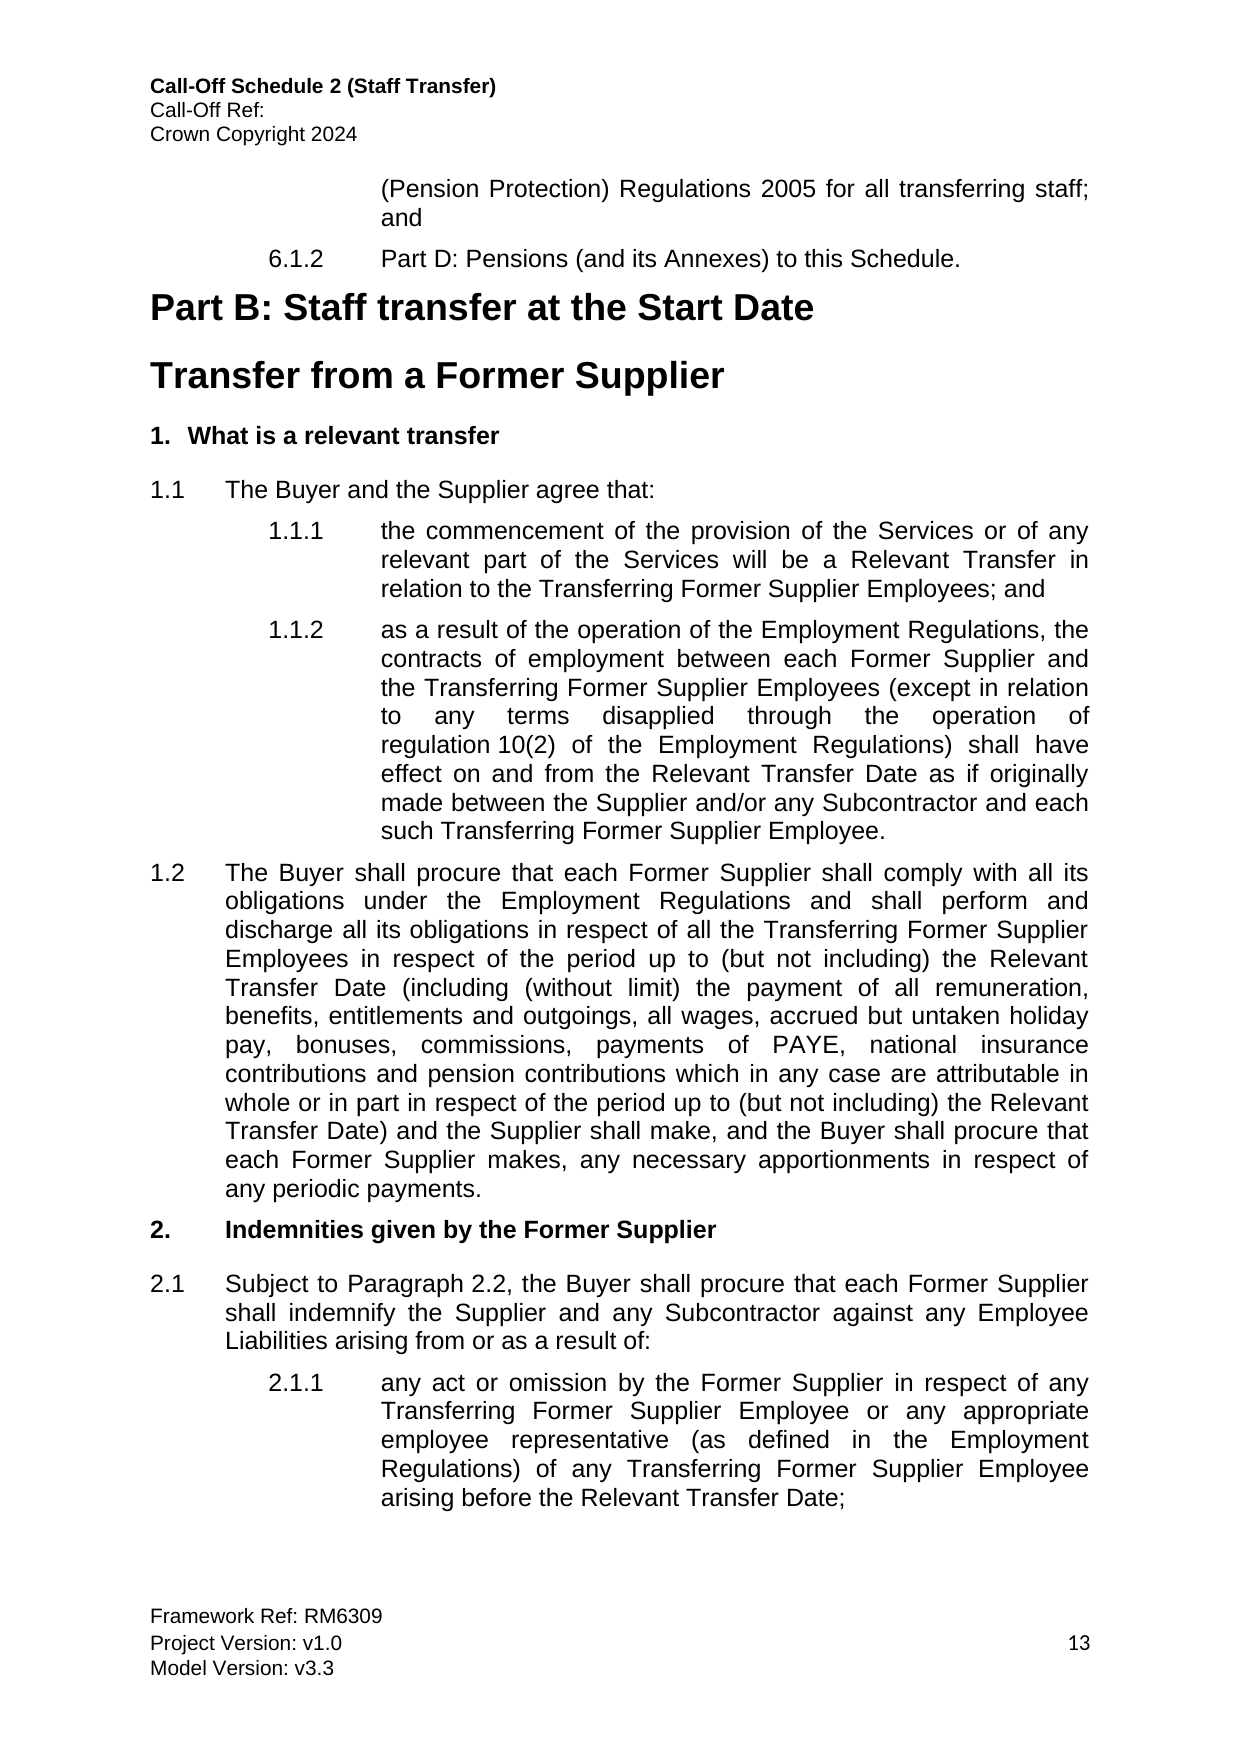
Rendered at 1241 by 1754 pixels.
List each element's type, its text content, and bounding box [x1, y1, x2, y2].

list Indemnities given by the Former Supplier [150, 1215, 1090, 1244]
list The Buyer and the Supplier agree that: [150, 475, 1090, 504]
list (Pension Protection) Regulations 2005 for all transferring staff; and [268, 174, 1090, 231]
list The Buyer shall procure that each Former Supplier shall comply with all its obligations under the Employment Regulations and shall perform and discharge all its obligations in respect of all the Transferring Former Supplier Employees in respect of the period up to (but not including) the Relevant Transfer Date (including (without limit) the payment of all remuneration, benefits, entitlements and outgoings, all wages, accrued but untaken holiday pay, bonuses, commissions, payments of PAYE, national insurance contributions and pension contributions which in any case are attributable in whole or in part in respect of the period up to (but not including) the Relevant Transfer Date) and the Supplier shall make, and the Buyer shall procure that each Former Supplier makes, any necessary apportionments in respect of any periodic payments. [150, 857, 1090, 1202]
list Subject to Paragraph 2.2, the Buyer shall procure that each Former Supplier shall indemnify the Supplier and any Subcontractor against any Employee Liabilities arising from or as a result of: [150, 1269, 1090, 1355]
list Part D: Pensions (and its Annexes) to this Schedule. [268, 244, 1090, 272]
list any act or omission by the Former Supplier in respect of any Transferring Former Supplier Employee or any appropriate employee representative (as defined in the Employment Regulations) of any Transferring Former Supplier Employee arising before the Relevant Transfer Date; [268, 1367, 1090, 1511]
list What is a relevant transfer [150, 421, 1090, 450]
list as a result of the operation of the Employment Regulations, the contracts of employment between each Former Supplier and the Transferring Former Supplier Employees (except in relation to any terms disapplied through the operation of regulation 10(2) of the Employment Regulations) shall have effect on and from the Relevant Transfer Date as if originally made between the Supplier and/or any Subcontractor and each such Transferring Former Supplier Employee. [268, 615, 1090, 845]
subtitle Transfer from a Former Supplier [150, 353, 1090, 396]
list the commencement of the provision of the Services or of any relevant part of the Services will be a Relevant Transfer in relation to the Transferring Former Supplier Employees; and [268, 516, 1090, 602]
subtitle Part B: Staff transfer at the Start Date [150, 285, 1090, 328]
